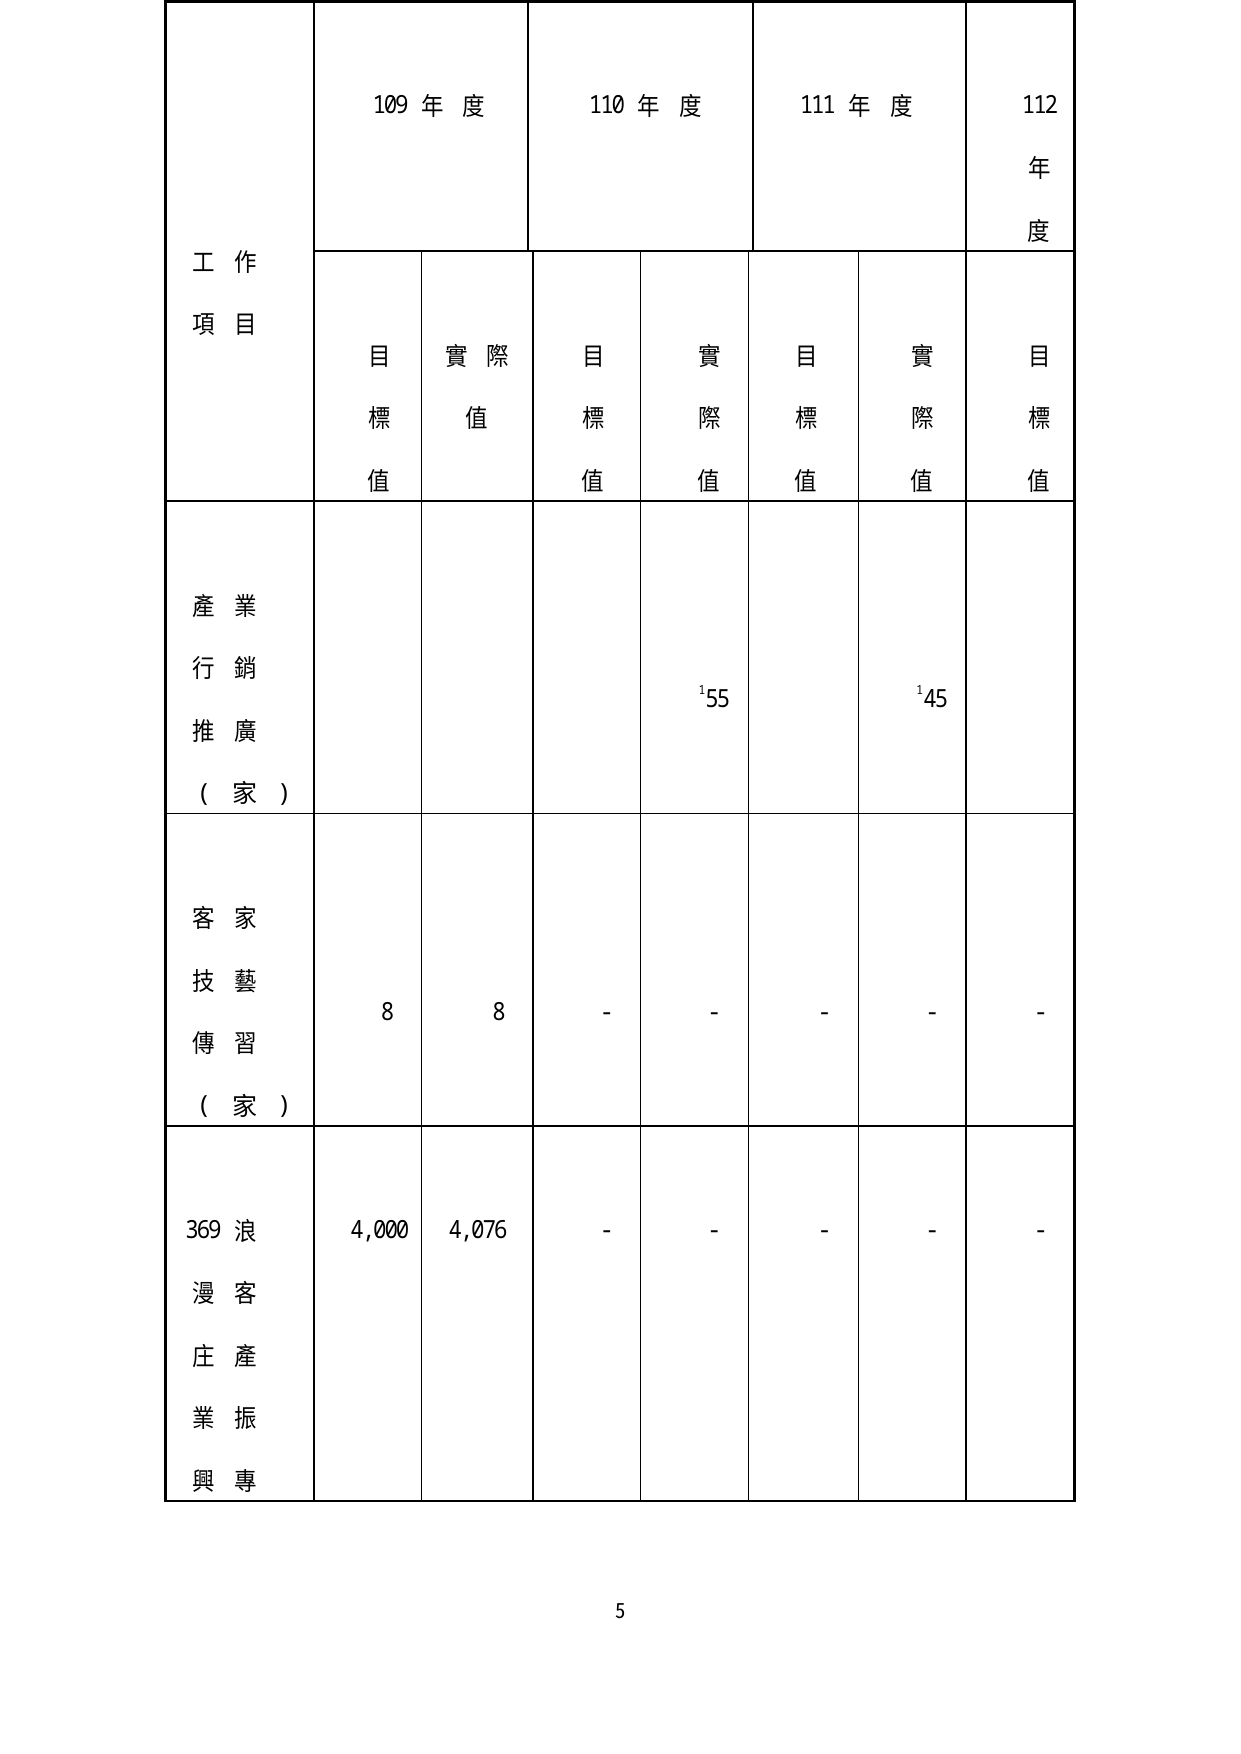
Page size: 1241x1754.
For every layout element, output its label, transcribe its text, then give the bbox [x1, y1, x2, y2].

table_cell - [534, 1127, 640, 1500]
table_cell 實際值 [641, 252, 748, 500]
table_cell - [749, 1127, 858, 1500]
table_cell 實際值 [859, 252, 965, 500]
table_cell 369浪漫客庄產業振興專 [167, 1127, 313, 1500]
table_cell [315, 502, 421, 812]
table_header 112年度 [967, 3, 1073, 250]
table_header 111年度 [754, 3, 965, 250]
table_cell 8 [315, 814, 421, 1125]
table_cell 8 [422, 814, 532, 1125]
table_header 110年度 [529, 3, 752, 250]
table_cell - [641, 1127, 748, 1500]
table_cell 目標值 [315, 252, 421, 500]
table_cell [422, 502, 532, 812]
table_cell [534, 502, 640, 812]
table_cell 4,076 [422, 1127, 532, 1500]
table_cell - [859, 814, 965, 1125]
table_cell - [534, 814, 640, 1125]
table_header 109年度 [315, 3, 527, 250]
table_cell 4,000 [315, 1127, 421, 1500]
table_cell 目標值 [749, 252, 858, 500]
table_cell - [967, 814, 1073, 1125]
table_cell 目標值 [534, 252, 640, 500]
table_cell 155 [641, 502, 748, 812]
table_cell 目標值 [967, 252, 1073, 500]
table_cell - [859, 1127, 965, 1500]
table_cell - [749, 814, 858, 1125]
table_cell [749, 502, 858, 812]
table_cell 產業行銷推廣(家) [167, 502, 313, 812]
table_cell 145 [859, 502, 965, 812]
table_cell 客家技藝傳習(家) [167, 814, 313, 1125]
table_cell [967, 502, 1073, 812]
table_cell - [967, 1127, 1073, 1500]
table_cell 實際值 [422, 252, 532, 500]
table_header 工作項目 [167, 3, 313, 500]
table_cell - [641, 814, 748, 1125]
